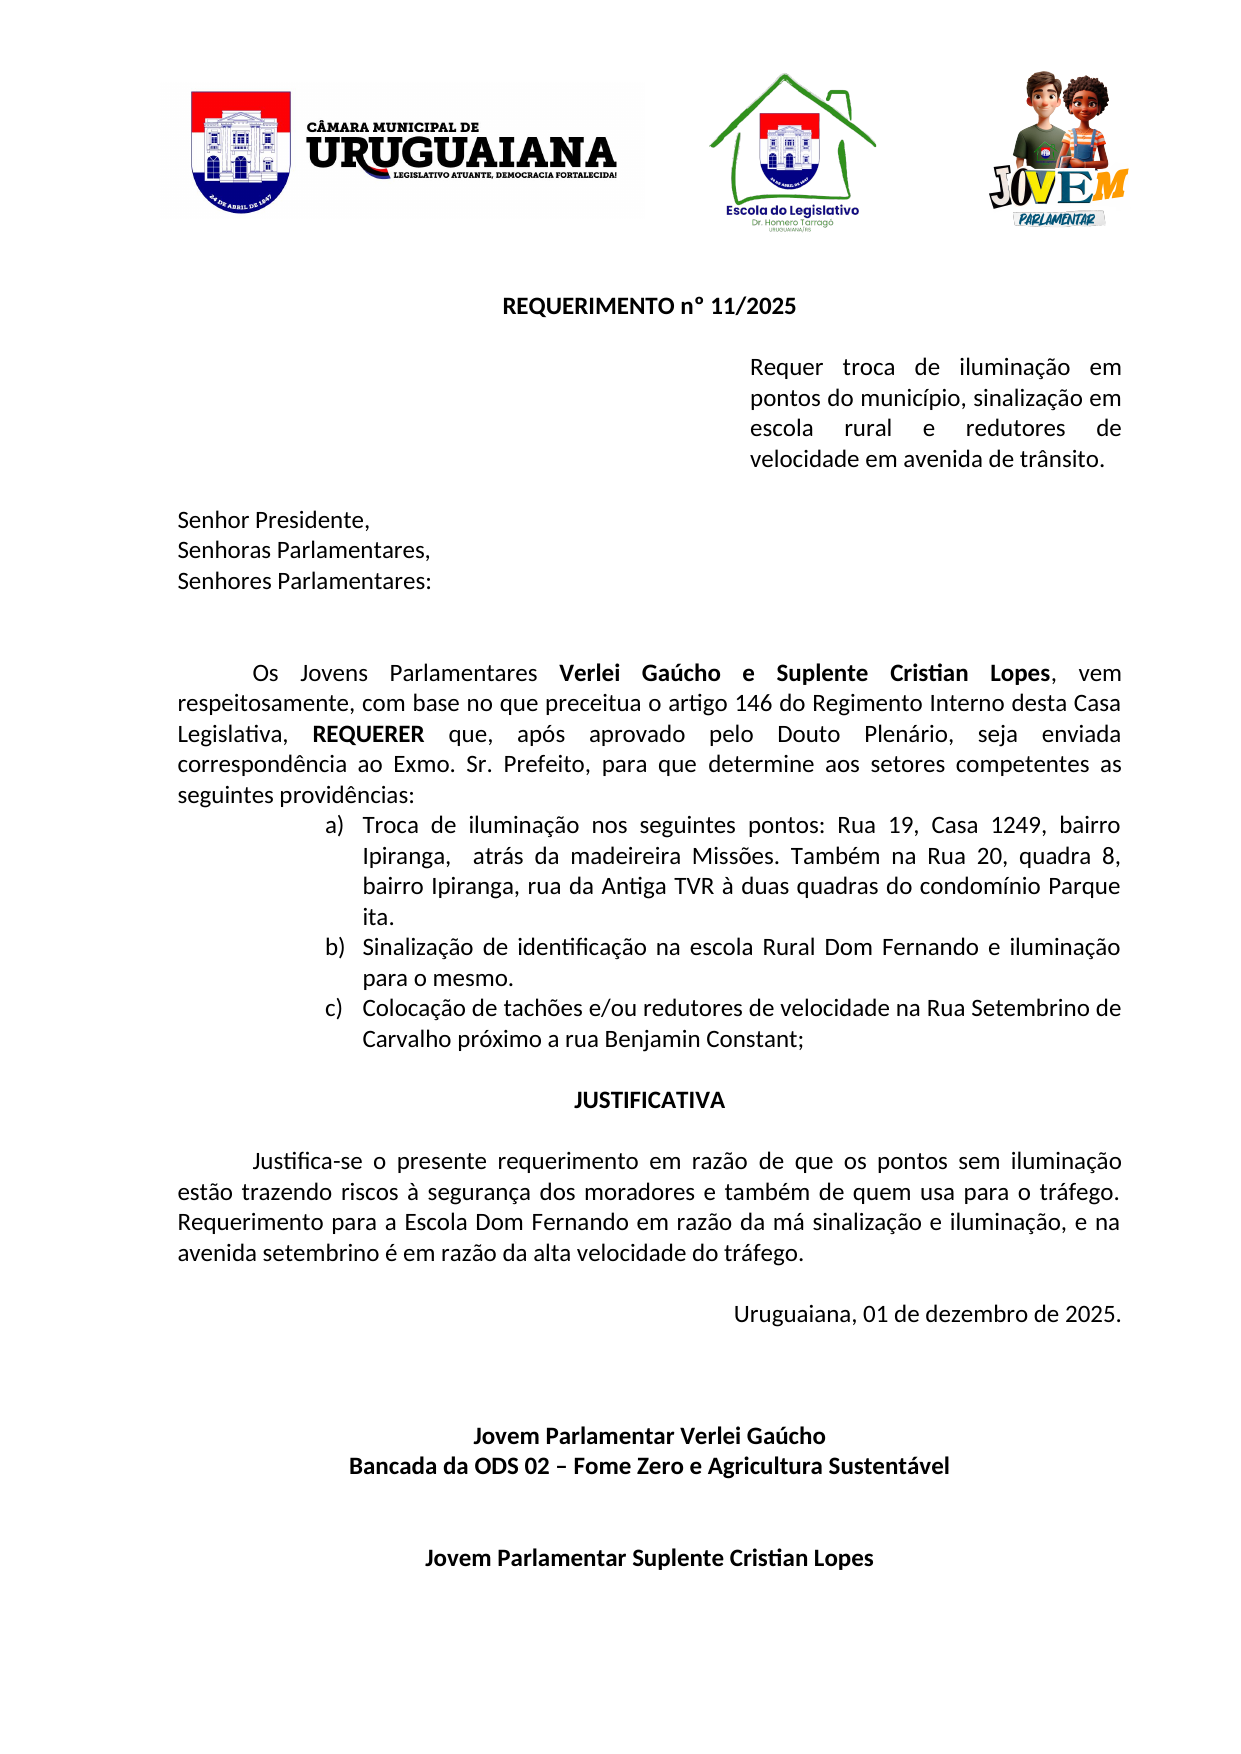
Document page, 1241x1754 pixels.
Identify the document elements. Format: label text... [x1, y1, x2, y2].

text Senhores Parlamentares: [177, 565, 1122, 596]
picture [981, 61, 1136, 237]
text Justifica-se o presente requerimento em razão de que os pontos sem iluminação estão trazendo riscos à segurança dos moradores e também de quem usa para o tráfego. Requerimento para a Escola Dom Fernando em razão da má sinalização e iluminação, e na avenida setembrino é em razão da alta velocidade do tráfego. [177, 1145, 1122, 1267]
list Colocação de tachões e/ou redutores de velocidade na Rua Setembrino de Carvalho próximo a rua Benjamin Constant; [325, 992, 1122, 1053]
picture [708, 66, 877, 235]
text Os Jovens Parlamentares Verlei Gaúcho e Suplente Cristian Lopes, vem respeitosamente, com base no que preceitua o artigo 146 do Regimento Interno desta Casa Legislativa, REQUERER que, após aprovado pelo Douto Plenário, seja enviada correspondência ao Exmo. Sr. Prefeito, para que determine aos setores competentes as seguintes providências: [177, 657, 1122, 809]
text JUSTIFICATIVA [177, 1084, 1122, 1114]
text REQUERIMENTO nº 11/2025 [177, 291, 1122, 321]
list Sinalização de identificação na escola Rural Dom Fernando e iluminação para o mesmo. [325, 931, 1122, 992]
text Bancada da ODS 02 – Fome Zero e Agricultura Sustentável [177, 1450, 1122, 1481]
text Senhor Presidente, [177, 504, 1122, 535]
text Senhoras Parlamentares, [177, 535, 1122, 565]
text Jovem Parlamentar Suplente Cristian Lopes [177, 1542, 1122, 1572]
picture [160, 82, 646, 219]
text Uruguaiana, 01 de dezembro de 2025. [177, 1298, 1122, 1328]
text Jovem Parlamentar Verlei Gaúcho [177, 1420, 1122, 1450]
list Troca de iluminação nos seguintes pontos: Rua 19, Casa 1249, bairro Ipiranga, atrás da madeireira Missões. Também na Rua 20, quadra 8, bairro Ipiranga, rua da Antiga TVR à duas quadras do condomínio Parque ita. [325, 809, 1122, 931]
text Requer troca de iluminação em pontos do município, sinalização em escola rural e redutores de velocidade em avenida de trânsito. [750, 352, 1122, 474]
